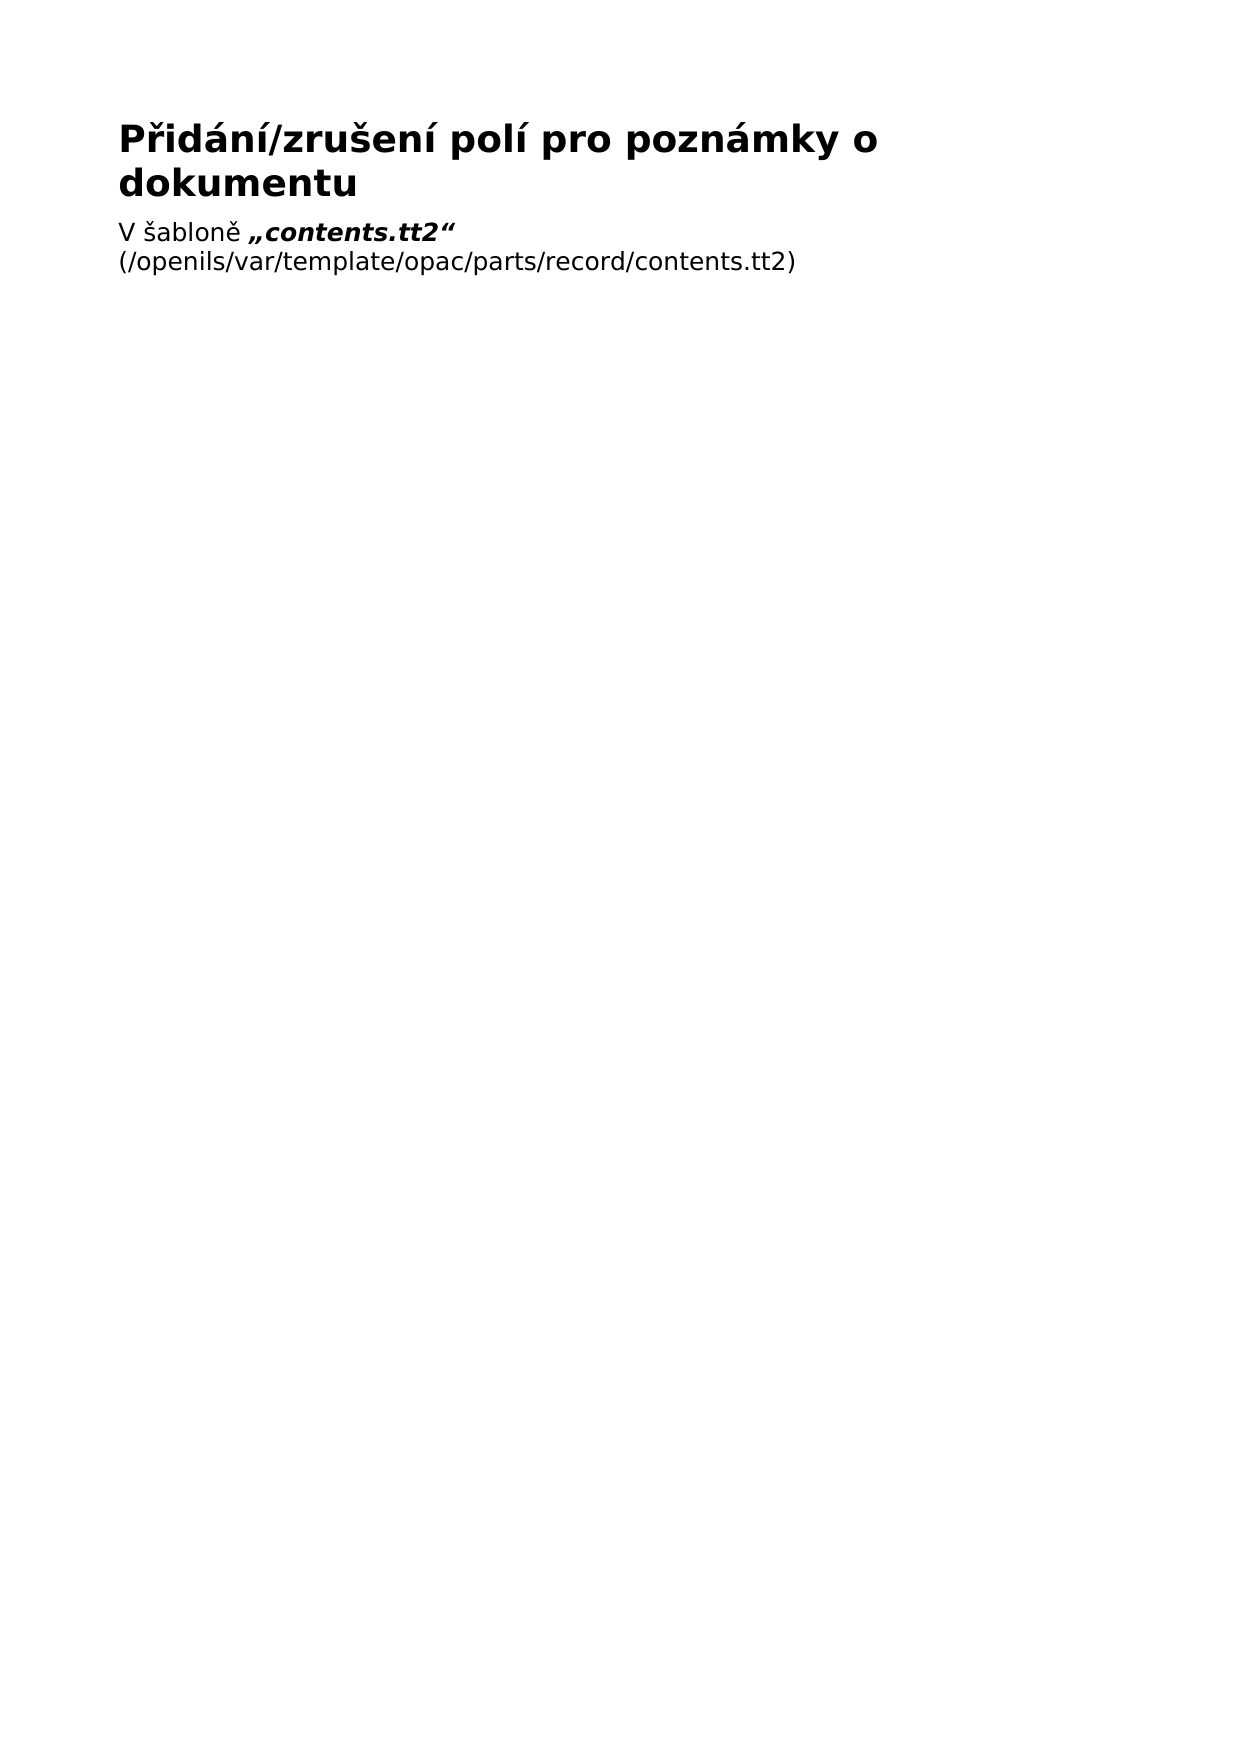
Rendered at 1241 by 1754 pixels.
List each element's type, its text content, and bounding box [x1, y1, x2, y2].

text V šabloně „contents.tt2“ (/openils/var/template/opac/parts/record/contents.tt2) [118, 218, 1122, 276]
subtitle Přidání/zrušení polí pro poznámky o dokumentu [118, 118, 1122, 205]
